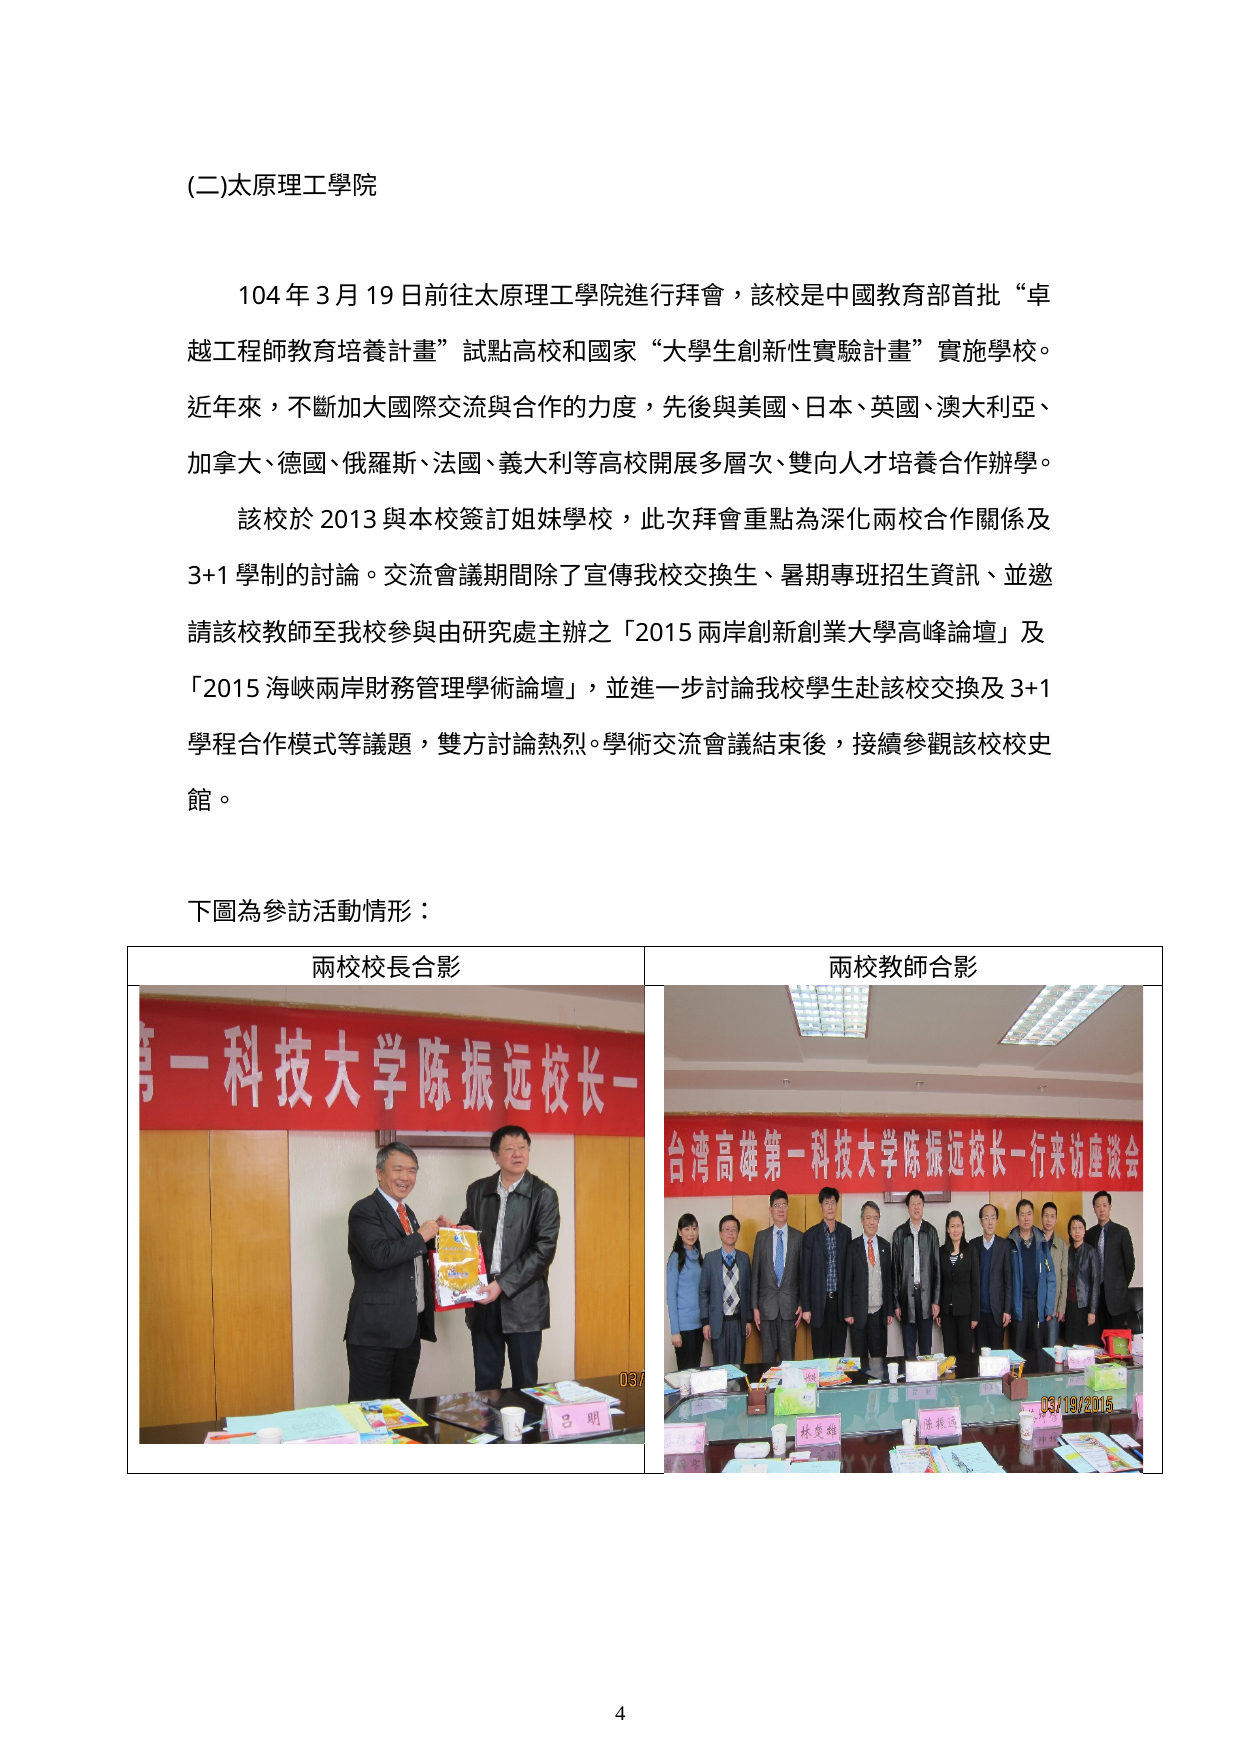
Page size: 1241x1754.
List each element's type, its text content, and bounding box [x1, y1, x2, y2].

text (二)太原理工學院 [187, 164, 1053, 202]
table_cell [1144, 986, 1162, 1473]
table_cell [645, 986, 1143, 1474]
text 下圖為參訪活動情形： [187, 890, 1053, 928]
picture [664, 985, 1144, 1473]
table_header 兩校校長合影 [128, 947, 644, 984]
table_cell [128, 986, 644, 1473]
text 該校於2013與本校簽訂姐妹學校，此次拜會重點為深化兩校合作關係及3+1學制的討論。交流會議期間除了宣傳我校交換生、暑期專班招生資訊、並邀請該校教師至我校參與由研究處主辦之「2015兩岸創新創業大學高峰論壇」及「2015海峽兩岸財務管理學術論壇」，並進一步討論我校學生赴該校交換及3+1學程合作模式等議題，雙方討論熱烈。學術交流會議結束後，接續參觀該校校史館。 [187, 499, 1053, 818]
text 104年3月19日前往太原理工學院進行拜會，該校是中國教育部首批“卓越工程師教育培養計畫”試點高校和國家“大學生創新性實驗計畫”實施學校。近年來，不斷加大國際交流與合作的力度，先後與美國、日本、英國、澳大利亞、加拿大、德國、俄羅斯、法國、義大利等高校開展多層次、雙向人才培養合作辦學。 [187, 274, 1053, 481]
picture [139, 985, 645, 1444]
table_header 兩校教師合影 [645, 947, 1162, 984]
